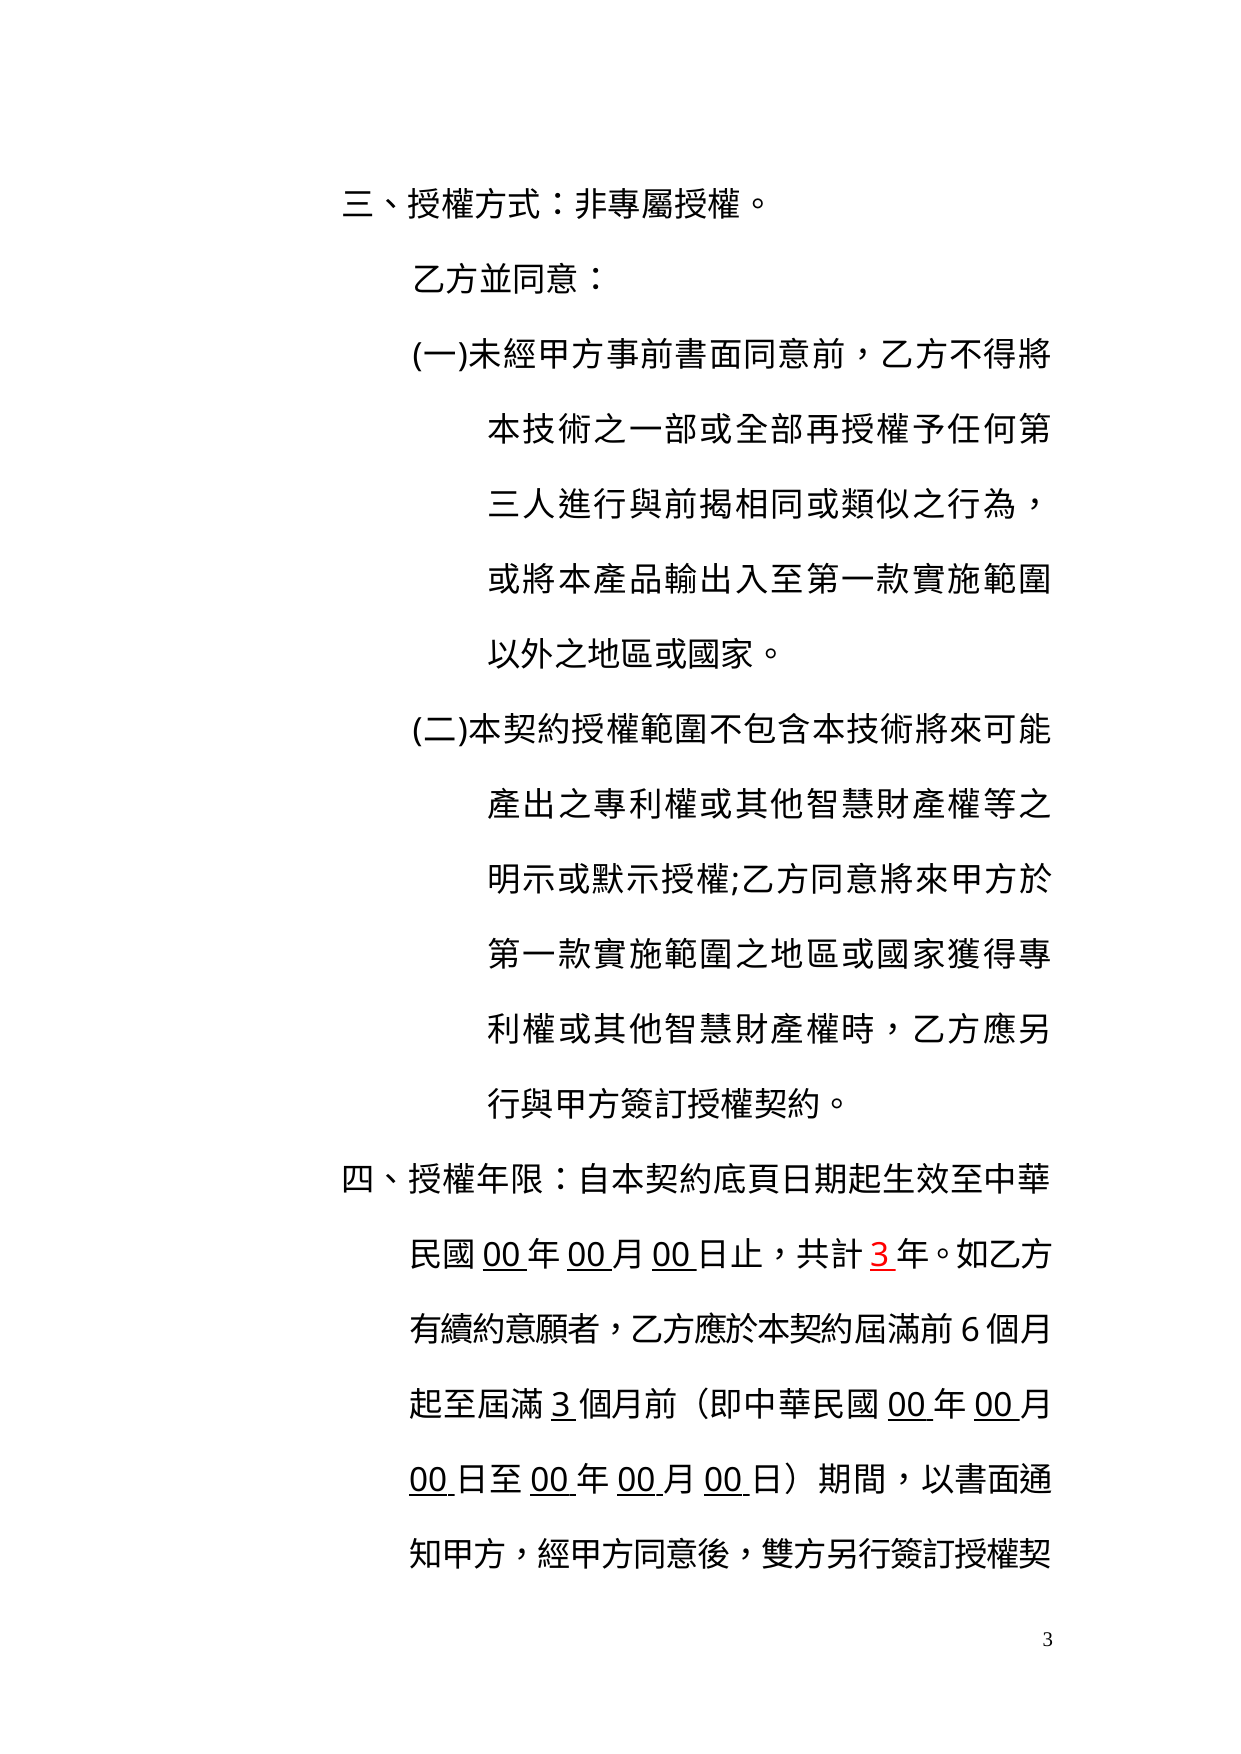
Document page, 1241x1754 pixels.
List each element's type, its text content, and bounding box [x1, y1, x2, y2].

text (二)本契約授權範圍不包含本技術將來可能產出之專利權或其他智慧財產權等之明示或默示授權;乙方同意將來甲方於第一款實施範圍之地區或國家獲得專利權或其他智慧財產權時，乙方應另行與甲方簽訂授權契約。 [412, 689, 1053, 1139]
text 四、授權年限：自本契約底頁日期起生效至中華民國00年00月00日止，共計3年。如乙方有續約意願者，乙方應於本契約屆滿前6個月起至屆滿3 個月前（即中華民國00年00月00日至00年00月00日）期間，以書面通知甲方，經甲方同意後，雙方另行簽訂授權契 [341, 1139, 1053, 1589]
text 三、授權方式：非專屬授權。 [341, 164, 1053, 239]
text 乙方並同意： [412, 239, 1053, 314]
text (一)未經甲方事前書面同意前，乙方不得將本技術之一部或全部再授權予任何第三人進行與前揭相同或類似之行為，或將本產品輸出入至第一款實施範圍以外之地區或國家。 [412, 314, 1053, 689]
